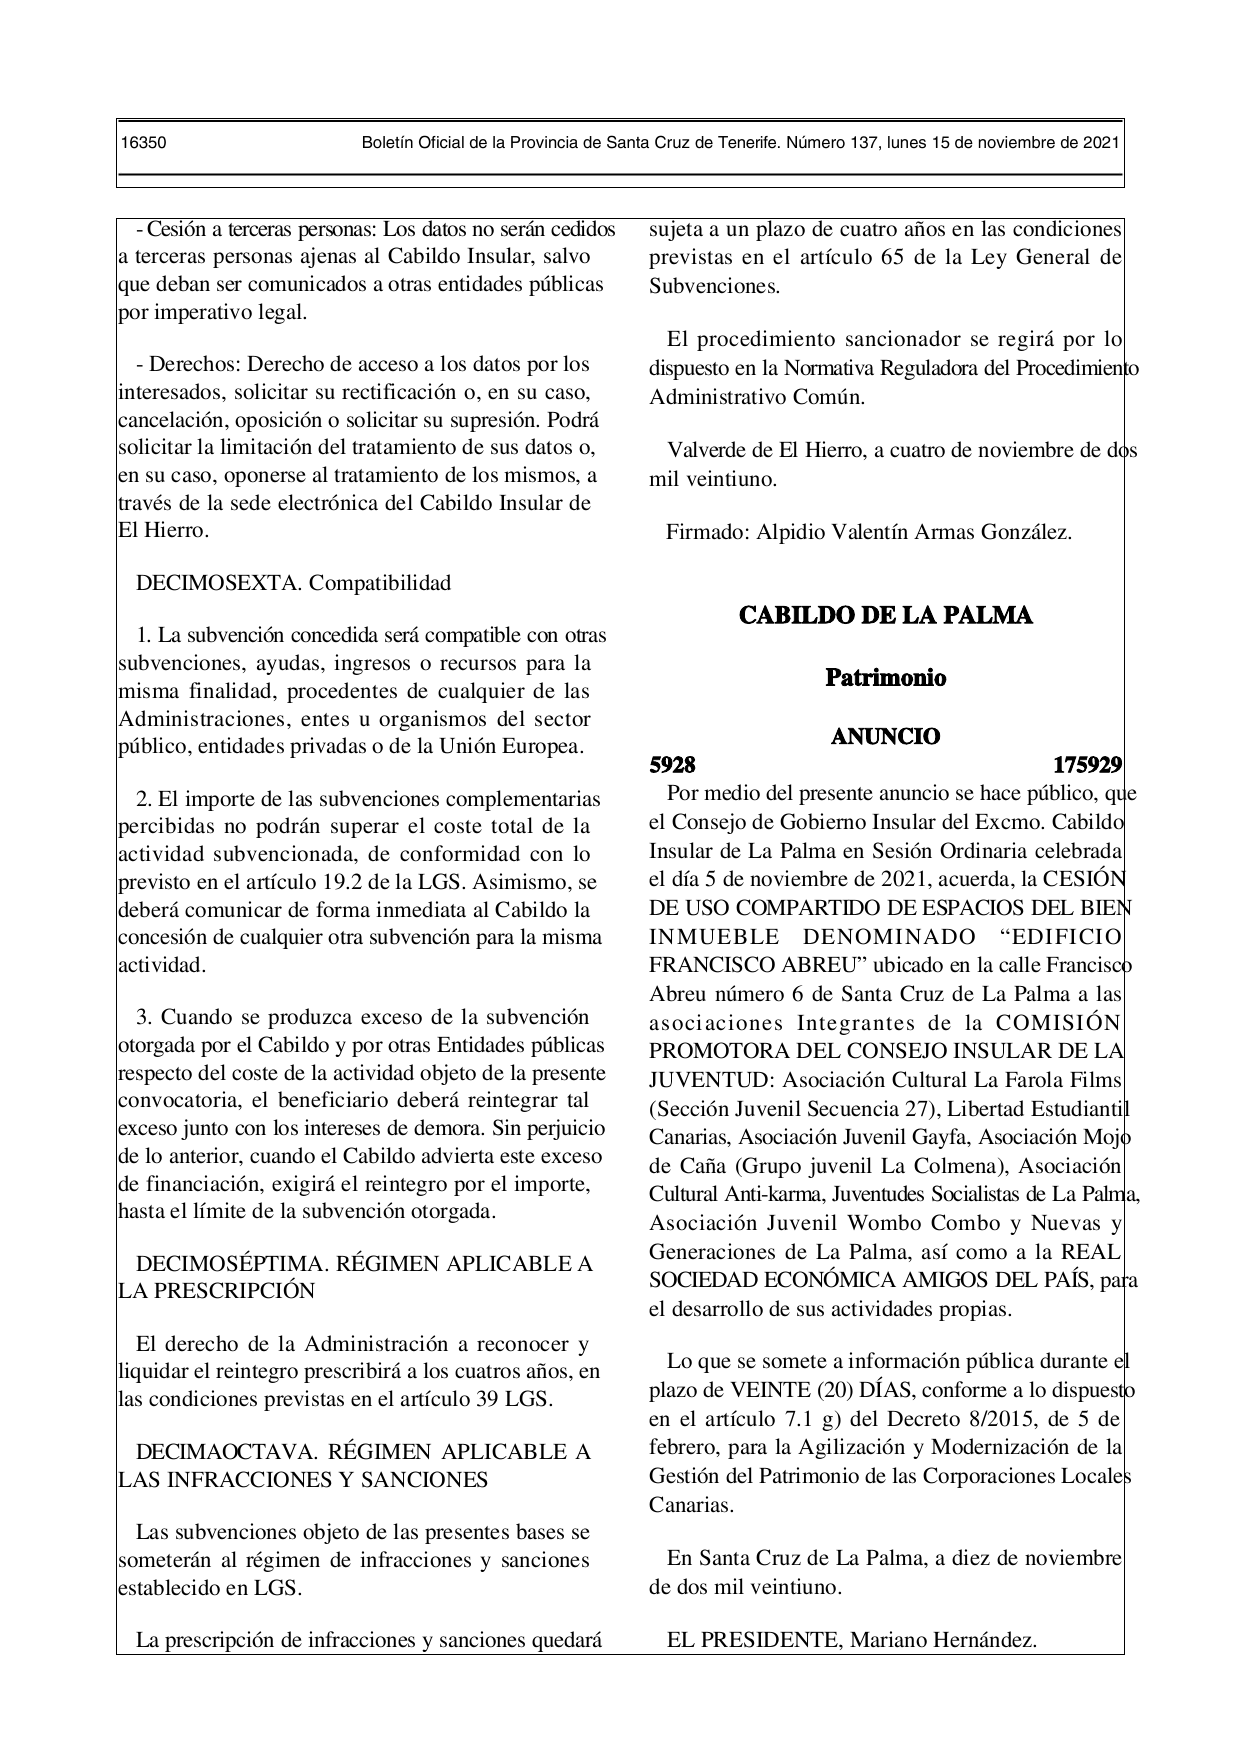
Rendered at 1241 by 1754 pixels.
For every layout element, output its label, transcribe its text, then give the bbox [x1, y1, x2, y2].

text exceso junto con los intereses de demora. Sin perjuicio [118, 1115, 616, 1141]
text CABILDO DE LA PALMA [738, 600, 1058, 629]
picture [117, 219, 1124, 1654]
text Las subvenciones objeto de las presentes bases se [136, 1519, 616, 1545]
text 5928 [649, 751, 720, 777]
text hasta el límite de la subvención otorgada. [118, 1198, 616, 1224]
text de Caña (Grupo juvenil La Colmena), Asociación [649, 1153, 1170, 1178]
text de dos mil veintiuno. [649, 1574, 1147, 1599]
text DECIMOSÉPTIMA. RÉGIMEN APLICABLE A [136, 1251, 616, 1276]
text plazo de VEINTE (20) DÍAS, conforme a lo dispuesto [649, 1377, 1147, 1403]
text concesión de cualquier otra subvención para la misma [118, 924, 616, 950]
text Patrimonio [826, 662, 971, 691]
text convocatoria, el beneficiario deberá reintegrar tal [118, 1087, 616, 1113]
text cancelación, oposición o solicitar su supresión. Podrá [118, 407, 616, 432]
text El procedimiento sancionador se regirá por lo [667, 326, 1165, 352]
text mil veintiuno. [649, 466, 1147, 491]
text liquidar el reintegro prescribirá a los cuatros años, en [118, 1358, 616, 1384]
text actividad subvencionada, de conformidad con lo [118, 841, 616, 867]
text ANUNCIO [831, 722, 971, 749]
text 1. La subvención concedida será compatible con otras [136, 622, 616, 648]
text Generaciones de La Palma, así como a la REAL [649, 1239, 1170, 1264]
text de lo anterior, cuando el Cabildo advierta este exceso [118, 1143, 616, 1168]
text (Sección Juvenil Secuencia 27), Libertad Estudiantil [649, 1096, 1170, 1121]
text previsto en el artículo 19.2 de la LGS. Asimismo, se [118, 869, 616, 894]
text Insular de La Palma en Sesión Ordinaria celebrada [649, 838, 1170, 863]
text El Hierro. [118, 517, 616, 543]
text Boletín Oficial de la Provincia de Santa Cruz de Tenerife. Número 137, lunes 15 de noviembre de 2021 [362, 133, 1143, 153]
text Por medio del presente anuncio se hace público, que [667, 780, 1147, 806]
text el Consejo de Gobierno Insular del Excmo. Cabildo [649, 809, 1170, 835]
text Canarias. [649, 1492, 1147, 1517]
text Abreu número 6 de Santa Cruz de La Palma a las [649, 981, 1170, 1007]
text sujeta a un plazo de cuatro años en las condiciones [649, 216, 1147, 241]
text de financiación, exigirá el reintegro por el importe, [118, 1171, 616, 1196]
text dispuesto en la Normativa Reguladora del Procedimiento [649, 355, 1165, 381]
text en el artículo 7.1 g) del Decreto 8/2015, de 5 de [649, 1406, 1147, 1431]
text 16350 [120, 133, 192, 153]
text por imperativo legal. [118, 299, 616, 324]
text en su caso, oponerse al tratamiento de los mismos, a [118, 462, 616, 488]
text interesados, solicitar su rectificación o, en su caso, [118, 379, 616, 404]
text través de la sede electrónica del Cabildo Insular de [118, 490, 616, 515]
text FRANCISCO ABREU” ubicado en la calle Francisco [649, 952, 1170, 978]
text LA PRESCRIPCIÓN [118, 1278, 616, 1304]
text a terceras personas ajenas al Cabildo Insular, salvo [118, 243, 616, 269]
text respecto del coste de la actividad objeto de la presente [118, 1060, 616, 1085]
text Subvenciones. [649, 273, 1147, 298]
text las condiciones previstas en el artículo 39 LGS. [118, 1386, 616, 1412]
text Valverde de El Hierro, a cuatro de noviembre de dos [667, 437, 1147, 463]
text previstas en el artículo 65 de la Ley General de [649, 244, 1147, 270]
text deberá comunicar de forma inmediata al Cabildo la [118, 897, 616, 922]
text - [136, 351, 149, 377]
text LAS INFRACCIONES Y SANCIONES [118, 1467, 616, 1492]
text - [136, 216, 147, 241]
text público, entidades privadas o de la Unión Europea. [118, 733, 616, 759]
text JUVENTUD: Asociación Cultural La Farola Films [649, 1067, 1170, 1092]
text Derechos: Derecho de acceso a los datos por los [149, 351, 616, 377]
text someterán al régimen de infracciones y sanciones [118, 1547, 616, 1572]
text asociaciones Integrantes de la COMISIÓN [649, 1009, 1170, 1035]
text DE USO COMPARTIDO DE ESPACIOS DEL BIEN [649, 895, 1170, 921]
text SOCIEDAD ECONÓMICA AMIGOS DEL PAÍS, para [649, 1267, 1170, 1293]
text actividad. [118, 952, 616, 978]
text el día 5 de noviembre de 2021, acuerda, la CESIÓN [649, 866, 1170, 892]
text percibidas no podrán superar el coste total de la [118, 813, 616, 839]
text EL PRESIDENTE, Mariano Hernández. [667, 1627, 1063, 1653]
text INMUEBLE DENOMINADO “EDIFICIO [649, 924, 1170, 949]
text Gestión del Patrimonio de las Corporaciones Locales [649, 1463, 1147, 1489]
text Asociación Juvenil Wombo Combo y Nuevas y [649, 1210, 1170, 1236]
text Administrativo Común. [649, 384, 1165, 409]
text Firmado: Alpidio Valentín Armas González. [666, 519, 1098, 545]
text otorgada por el Cabildo y por otras Entidades públicas [118, 1032, 616, 1058]
picture [117, 119, 1124, 187]
text Lo que se somete a información pública durante el [667, 1348, 1147, 1374]
text 3. Cuando se produzca exceso de la subvención [136, 1004, 616, 1030]
text La prescripción de infracciones y sanciones quedará [136, 1627, 616, 1653]
text 2. El importe de las subvenciones complementarias [136, 786, 616, 811]
text establecido en LGS. [118, 1574, 616, 1600]
text El derecho de la Administración a reconocer y [136, 1331, 616, 1356]
text Canarias, Asociación Juvenil Gayfa, Asociación Mojo [649, 1124, 1170, 1150]
text que deban ser comunicados a otras entidades públicas [118, 271, 616, 297]
text Cesión a terceras personas: Los datos no serán cedidos [147, 216, 627, 241]
text DECIMAOCTAVA. RÉGIMEN APLICABLE A [136, 1439, 616, 1464]
text 175929 [1053, 751, 1147, 777]
text Cultural Anti-karma, Juventudes Socialistas de La Palma, [649, 1181, 1170, 1207]
text solicitar la limitación del tratamiento de sus datos o, [118, 434, 616, 460]
text DECIMOSEXTA. Compatibilidad [136, 570, 477, 596]
text misma finalidad, procedentes de cualquier de las [118, 678, 616, 703]
text Administraciones, entes u organismos del sector [118, 706, 616, 731]
text el desarrollo de sus actividades propias. [649, 1296, 1170, 1322]
text febrero, para la Agilización y Modernización de la [649, 1434, 1147, 1460]
text PROMOTORA DEL CONSEJO INSULAR DE LA [649, 1038, 1170, 1064]
text subvenciones, ayudas, ingresos o recursos para la [118, 650, 616, 676]
text En Santa Cruz de La Palma, a diez de noviembre [667, 1545, 1147, 1571]
